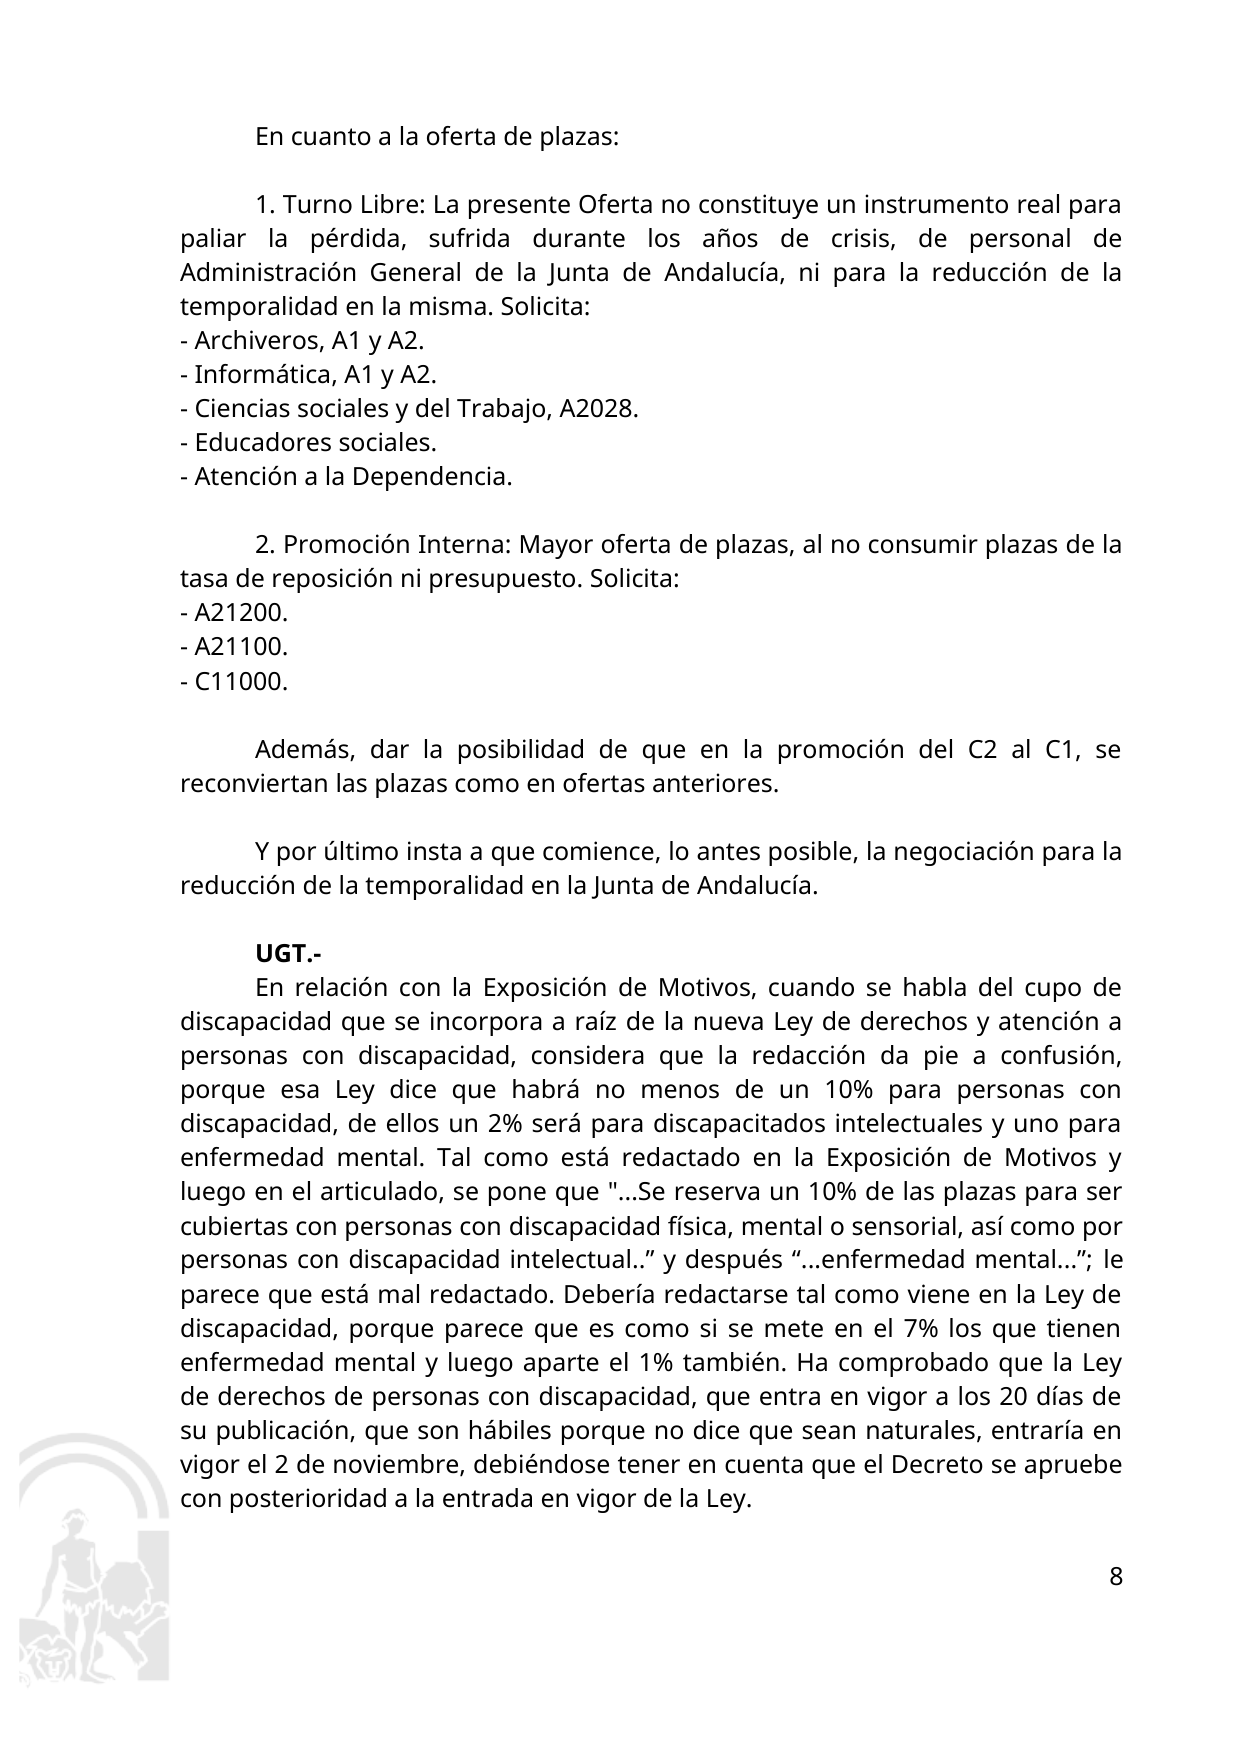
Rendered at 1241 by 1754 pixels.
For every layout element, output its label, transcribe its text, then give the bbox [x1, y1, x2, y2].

text - C11000. [180, 663, 1123, 697]
text - Educadores sociales. [180, 425, 1123, 459]
text - Archiveros, A1 y A2. [180, 322, 1123, 357]
text Y por último insta a que comience, lo antes posible, la negociación para la reducción de la temporalidad en la Junta de Andalucía. [180, 833, 1123, 902]
text En relación con la Exposición de Motivos, cuando se habla del cupo de discapacidad que se incorpora a raíz de la nueva Ley de derechos y atención a personas con discapacidad, considera que la redacción da pie a confusión, porque esa Ley dice que habrá no menos de un 10% para personas con discapacidad, de ellos un 2% será para discapacitados intelectuales y uno para enfermedad mental. Tal como está redactado en la Exposición de Motivos y luego en el articulado, se pone que "...Se reserva un 10% de las plazas para ser cubiertas con personas con discapacidad física, mental o sensorial, así como por personas con discapacidad intelectual..” y después “...enfermedad mental...”; le parece que está mal redactado. Debería redactarse tal como viene en la Ley de discapacidad, porque parece que es como si se mete en el 7% los que tienen enfermedad mental y luego aparte el 1% también. Ha comprobado que la Ley de derechos de personas con discapacidad, que entra en vigor a los 20 días de su publicación, que son hábiles porque no dice que sean naturales, entraría en vigor el 2 de noviembre, debiéndose tener en cuenta que el Decreto se apruebe con posterioridad a la entrada en vigor de la Ley. [180, 970, 1123, 1515]
text 1. Turno Libre: La presente Oferta no constituye un instrumento real para paliar la pérdida, sufrida durante los años de crisis, de personal de Administración General de la Junta de Andalucía, ni para la reducción de la temporalidad en la misma. Solicita: [180, 186, 1123, 322]
text - Atención a la Dependencia. [180, 459, 1123, 493]
text - Ciencias sociales y del Trabajo, A2028. [180, 391, 1123, 425]
text - Informática, A1 y A2. [180, 357, 1123, 391]
text 2. Promoción Interna: Mayor oferta de plazas, al no consumir plazas de la tasa de reposición ni presupuesto. Solicita: [180, 527, 1123, 595]
text UGT.- [180, 936, 1123, 970]
text - A21200. [180, 595, 1123, 629]
text En cuanto a la oferta de plazas: [180, 118, 1123, 152]
text Además, dar la posibilidad de que en la promoción del C2 al C1, se reconviertan las plazas como en ofertas anteriores. [180, 731, 1123, 799]
text - A21100. [180, 629, 1123, 663]
